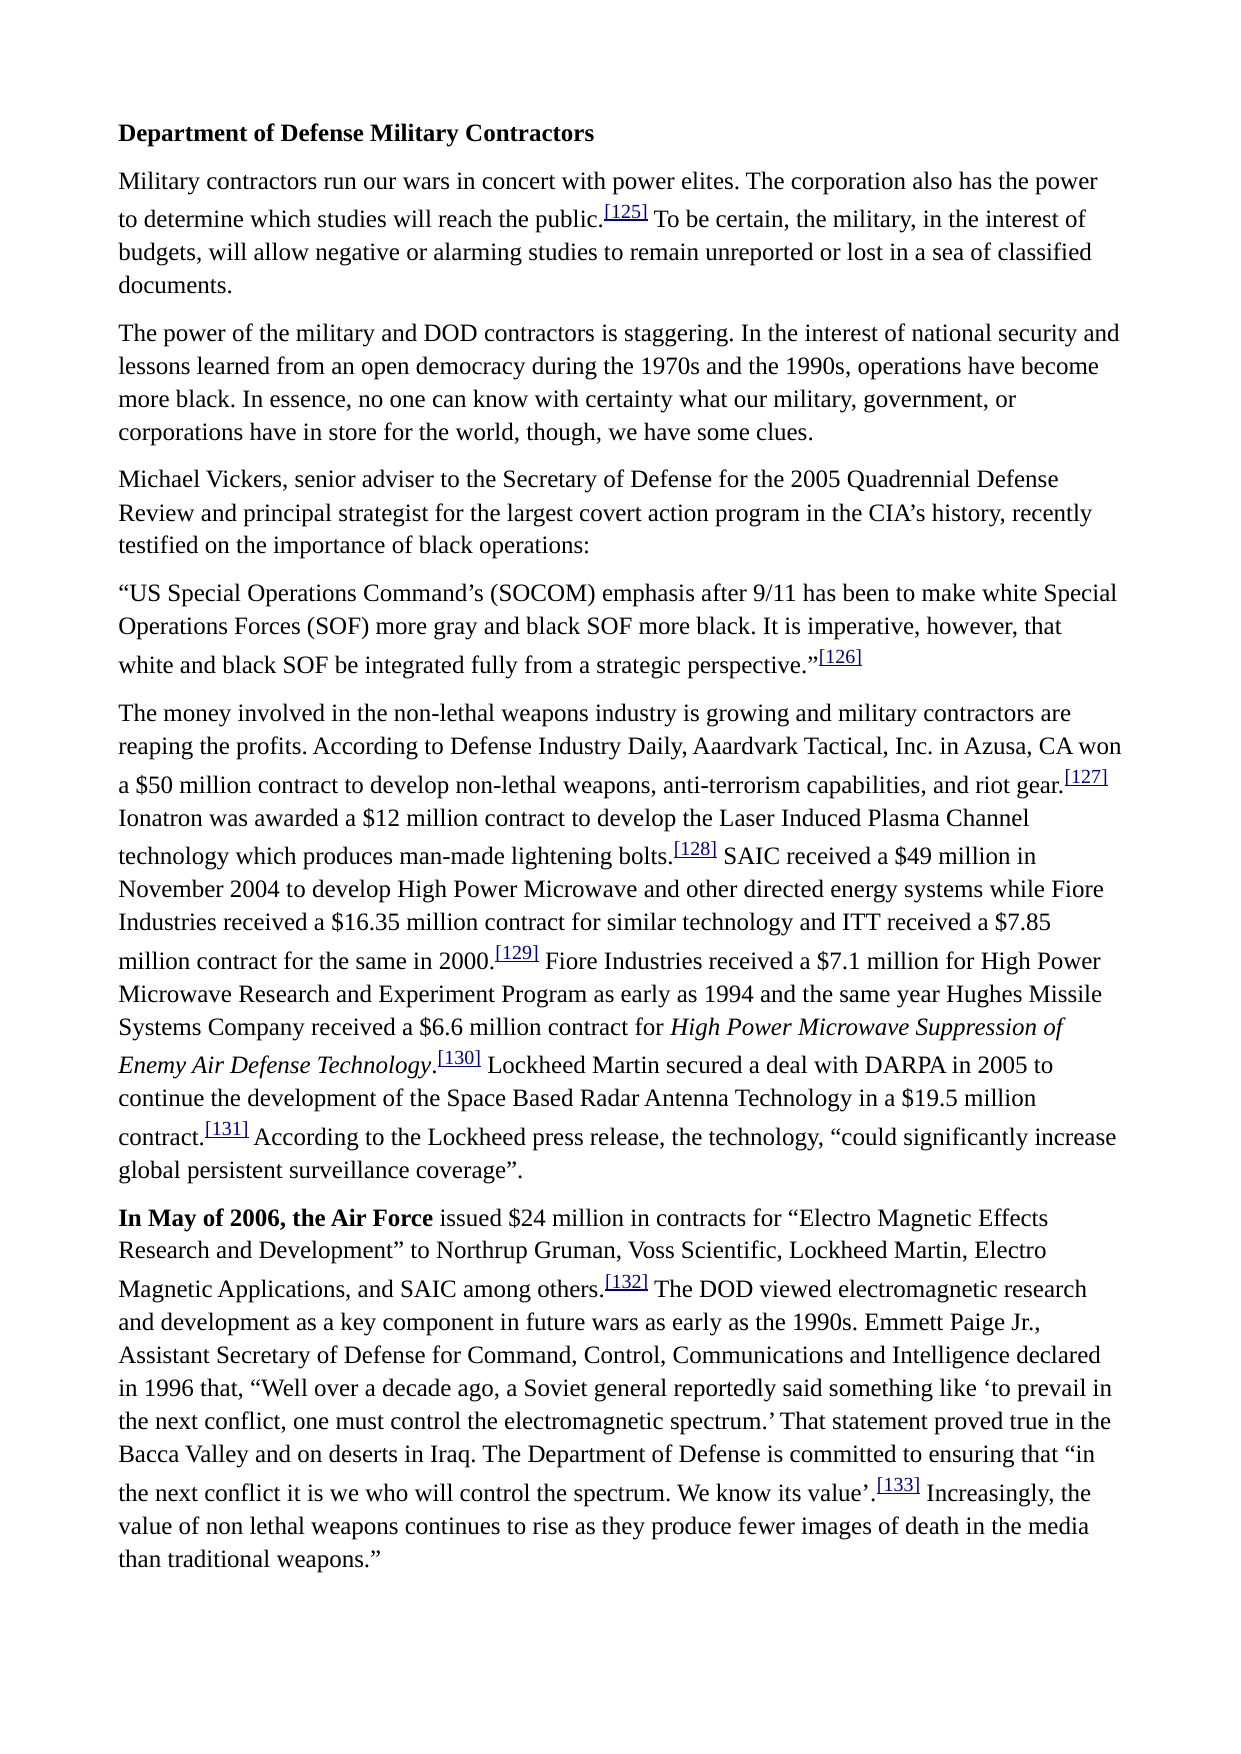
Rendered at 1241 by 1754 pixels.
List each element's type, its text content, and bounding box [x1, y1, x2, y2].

text The power of the military and DOD contractors is staggering. In the interest of national security and lessons learned from an open democracy during the 1970s and the 1990s, operations have become more black. In essence, no one can know with certainty what our military, government, or corporations have in store for the world, though, we have some clues. [118, 318, 1122, 446]
text The money involved in the non-lethal weapons industry is growing and military contractors are reaping the profits. According to Defense Industry Daily, Aaardvark Tactical, Inc. in Azusa, CA won a $50 million contract to develop non-lethal weapons, anti-terrorism capabilities, and riot gear.[127] Ionatron was awarded a $12 million contract to develop the Laser Induced Plasma Channel technology which produces man-made lightening bolts.[128] SAIC received a $49 million in November 2004 to develop High Power Microwave and other directed energy systems while Fiore Industries received a $16.35 million contract for similar technology and ITT received a $7.85 million contract for the same in 2000.[129] Fiore Industries received a $7.1 million for High Power Microwave Research and Experiment Program as early as 1994 and the same year Hughes Missile Systems Company received a $6.6 million contract for High Power Microwave Suppression of Enemy Air Defense Technology.[130] Lockheed Martin secured a deal with DARPA in 2005 to continue the development of the Space Based Radar Antenna Technology in a $19.5 million contract.[131] According to the Lockheed press release, the technology, “could significantly increase global persistent surveillance coverage”. [118, 698, 1122, 1184]
text Michael Vickers, senior adviser to the Secretary of Defense for the 2005 Quadrennial Defense Review and principal strategist for the largest covert action program in the CIA’s history, recently testified on the importance of black operations: [118, 464, 1122, 559]
text Department of Defense Military Contractors [118, 118, 1122, 147]
text Military contractors run our wars in concert with power elites. The corporation also has the power to determine which studies will reach the public.[125] To be certain, the military, in the interest of budgets, will allow negative or alarming studies to remain unreported or lost in a sea of classified documents. [118, 166, 1122, 299]
text “US Special Operations Command’s (SOCOM) emphasis after 9/11 has been to make white Special Operations Forces (SOF) more gray and black SOF more black. It is imperative, however, that white and black SOF be integrated fully from a strategic perspective.”[126] [118, 578, 1122, 678]
text In May of 2006, the Air Force issued $24 million in contracts for “Electro Magnetic Effects Research and Development” to Northrup Gruman, Voss Scientific, Lockheed Martin, Electro Magnetic Applications, and SAIC among others.[132] The DOD viewed electromagnetic research and development as a key component in future wars as early as the 1990s. Emmett Paige Jr., Assistant Secretary of Defense for Command, Control, Communications and Intelligence declared in 1996 that, “Well over a decade ago, a Soviet general reportedly said something like ‘to prevail in the next conflict, one must control the electromagnetic spectrum.’ That statement proved true in the Bacca Valley and on deserts in Iraq. The Department of Defense is committed to ensuring that “in the next conflict it is we who will control the spectrum. We know its value’.[133] Increasingly, the value of non lethal weapons continues to rise as they produce fewer images of death in the media than traditional weapons.” [118, 1203, 1122, 1573]
